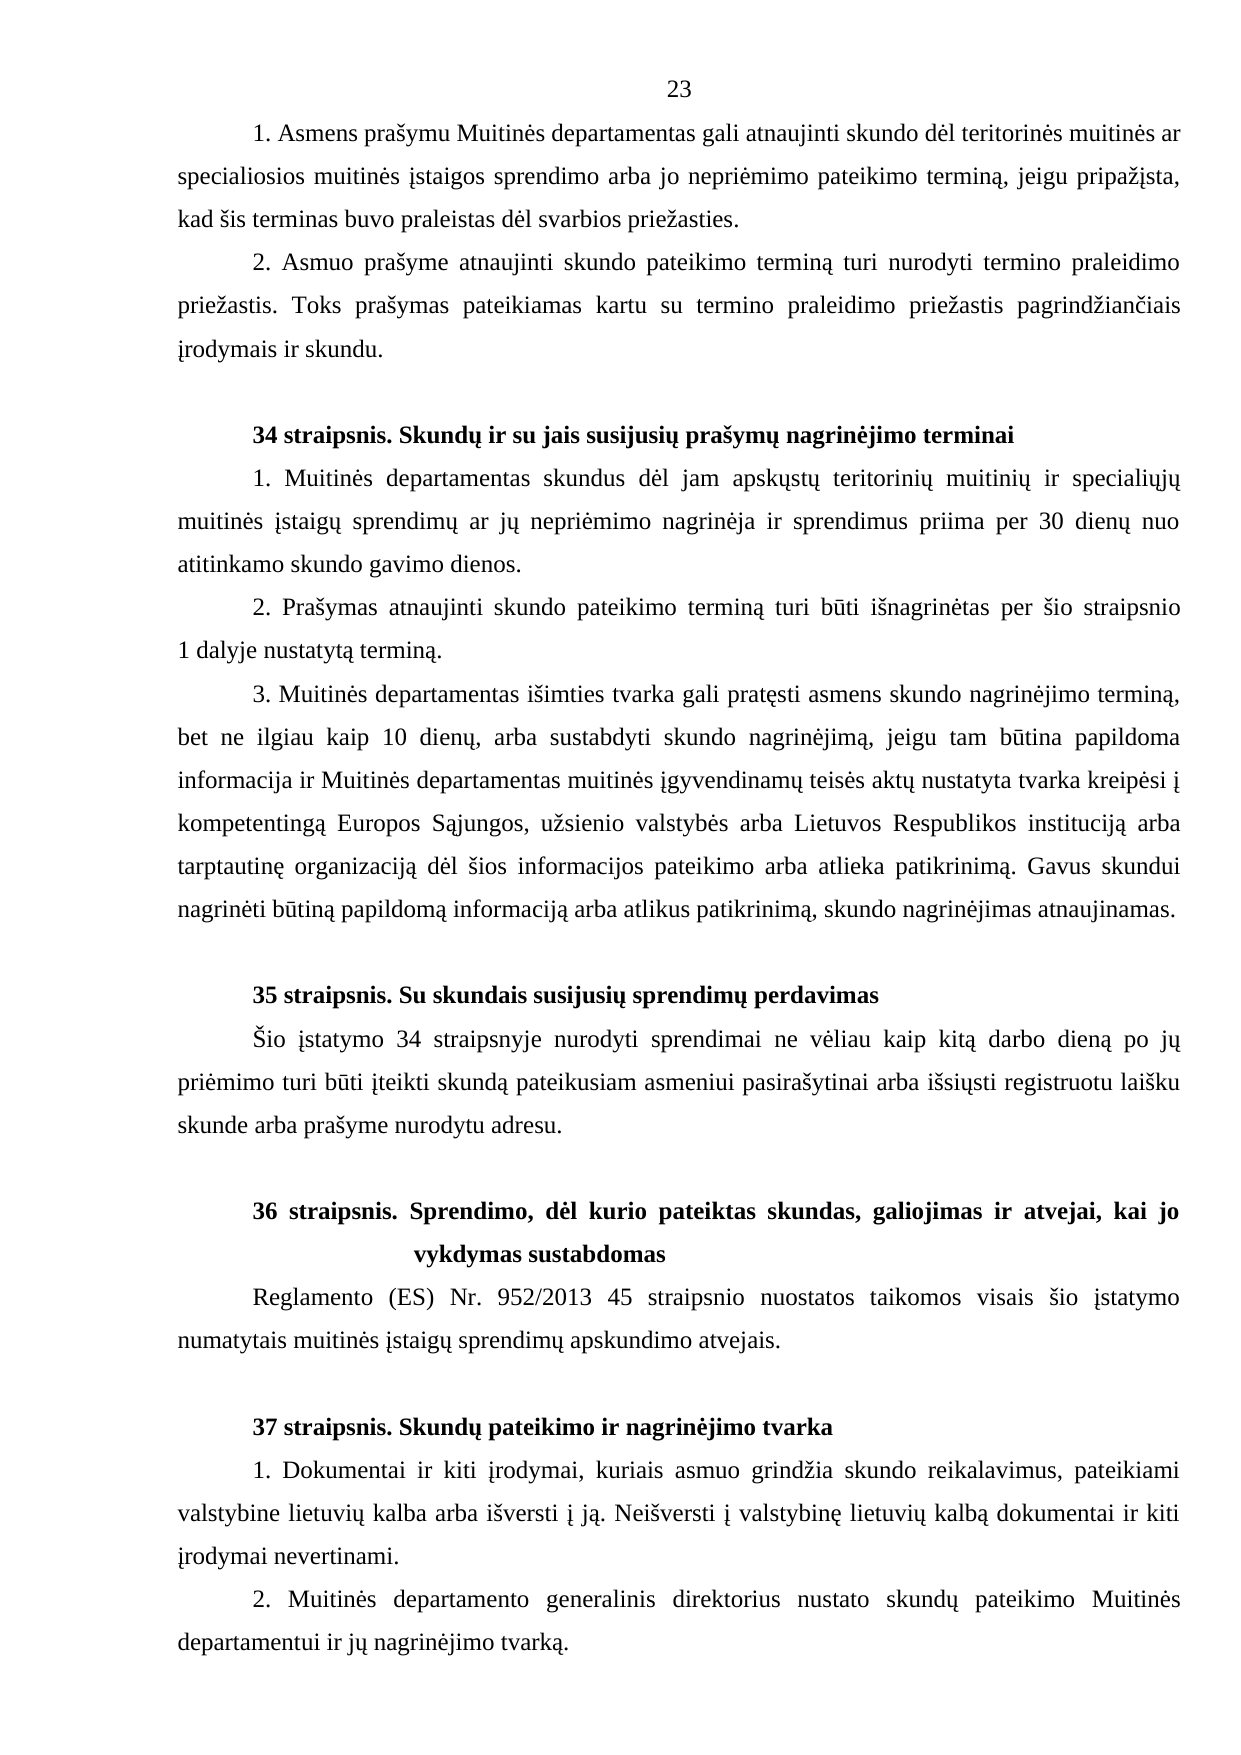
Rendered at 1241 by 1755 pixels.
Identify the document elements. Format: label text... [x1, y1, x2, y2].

text 2. Muitinės departamento generalinis direktorius nustato skundų pateikimo Muitinės departamentui ir jų nagrinėjimo tvarką. [177, 1584, 1181, 1656]
text 1. Muitinės departamentas skundus dėl jam apskųstų teritorinių muitinių ir specialiųjų muitinės įstaigų sprendimų ar jų nepriėmimo nagrinėja ir sprendimus priima per 30 dienų nuo atitinkamo skundo gavimo dienos. [177, 463, 1181, 578]
text 2. Prašymas atnaujinti skundo pateikimo terminą turi būti išnagrinėtas per šio straipsnio 1 dalyje nustatytą terminą. [177, 592, 1181, 664]
text 34 straipsnis. Skundų ir su jais susijusių prašymų nagrinėjimo terminai [177, 420, 1181, 449]
text 1. Dokumentai ir kiti įrodymai, kuriais asmuo grindžia skundo reikalavimus, pateikiami valstybine lietuvių kalba arba išversti į ją. Neišversti į valstybinę lietuvių kalbą dokumentai ir kiti įrodymai nevertinami. [177, 1455, 1181, 1570]
text 3. Muitinės departamentas išimties tvarka gali pratęsti asmens skundo nagrinėjimo terminą, bet ne ilgiau kaip 10 dienų, arba sustabdyti skundo nagrinėjimą, jeigu tam būtina papildoma informacija ir Muitinės departamentas muitinės įgyvendinamų teisės aktų nustatyta tvarka kreipėsi į kompetentingą Europos Sąjungos, užsienio valstybės arba Lietuvos Respublikos instituciją arba tarptautinę organizaciją dėl šios informacijos pateikimo arba atlieka patikrinimą. Gavus skundui nagrinėti būtiną papildomą informaciją arba atlikus patikrinimą, skundo nagrinėjimas atnaujinamas. [177, 679, 1181, 923]
text 35 straipsnis. Su skundais susijusių sprendimų perdavimas [177, 981, 1181, 1009]
text 2. Asmuo prašyme atnaujinti skundo pateikimo terminą turi nurodyti termino praleidimo priežastis. Toks prašymas pateikiamas kartu su termino praleidimo priežastis pagrindžiančiais įrodymais ir skundu. [177, 247, 1181, 362]
text Šio įstatymo 34 straipsnyje nurodyti sprendimai ne vėliau kaip kitą darbo dieną po jų priėmimo turi būti įteikti skundą pateikusiam asmeniui pasirašytinai arba išsiųsti registruotu laišku skunde arba prašyme nurodytu adresu. [177, 1024, 1181, 1139]
text 37 straipsnis. Skundų pateikimo ir nagrinėjimo tvarka [177, 1412, 1181, 1441]
text 36 straipsnis. Sprendimo, dėl kurio pateiktas skundas, galiojimas ir atvejai, kai jo vykdymas sustabdomas [252, 1196, 1181, 1268]
text 1. Asmens prašymu Muitinės departamentas gali atnaujinti skundo dėl teritorinės muitinės ar specialiosios muitinės įstaigos sprendimo arba jo nepriėmimo pateikimo terminą, jeigu pripažįsta, kad šis terminas buvo praleistas dėl svarbios priežasties. [177, 118, 1181, 233]
text Reglamento (ES) Nr. 952/2013 45 straipsnio nuostatos taikomos visais šio įstatymo numatytais muitinės įstaigų sprendimų apskundimo atvejais. [177, 1282, 1181, 1354]
